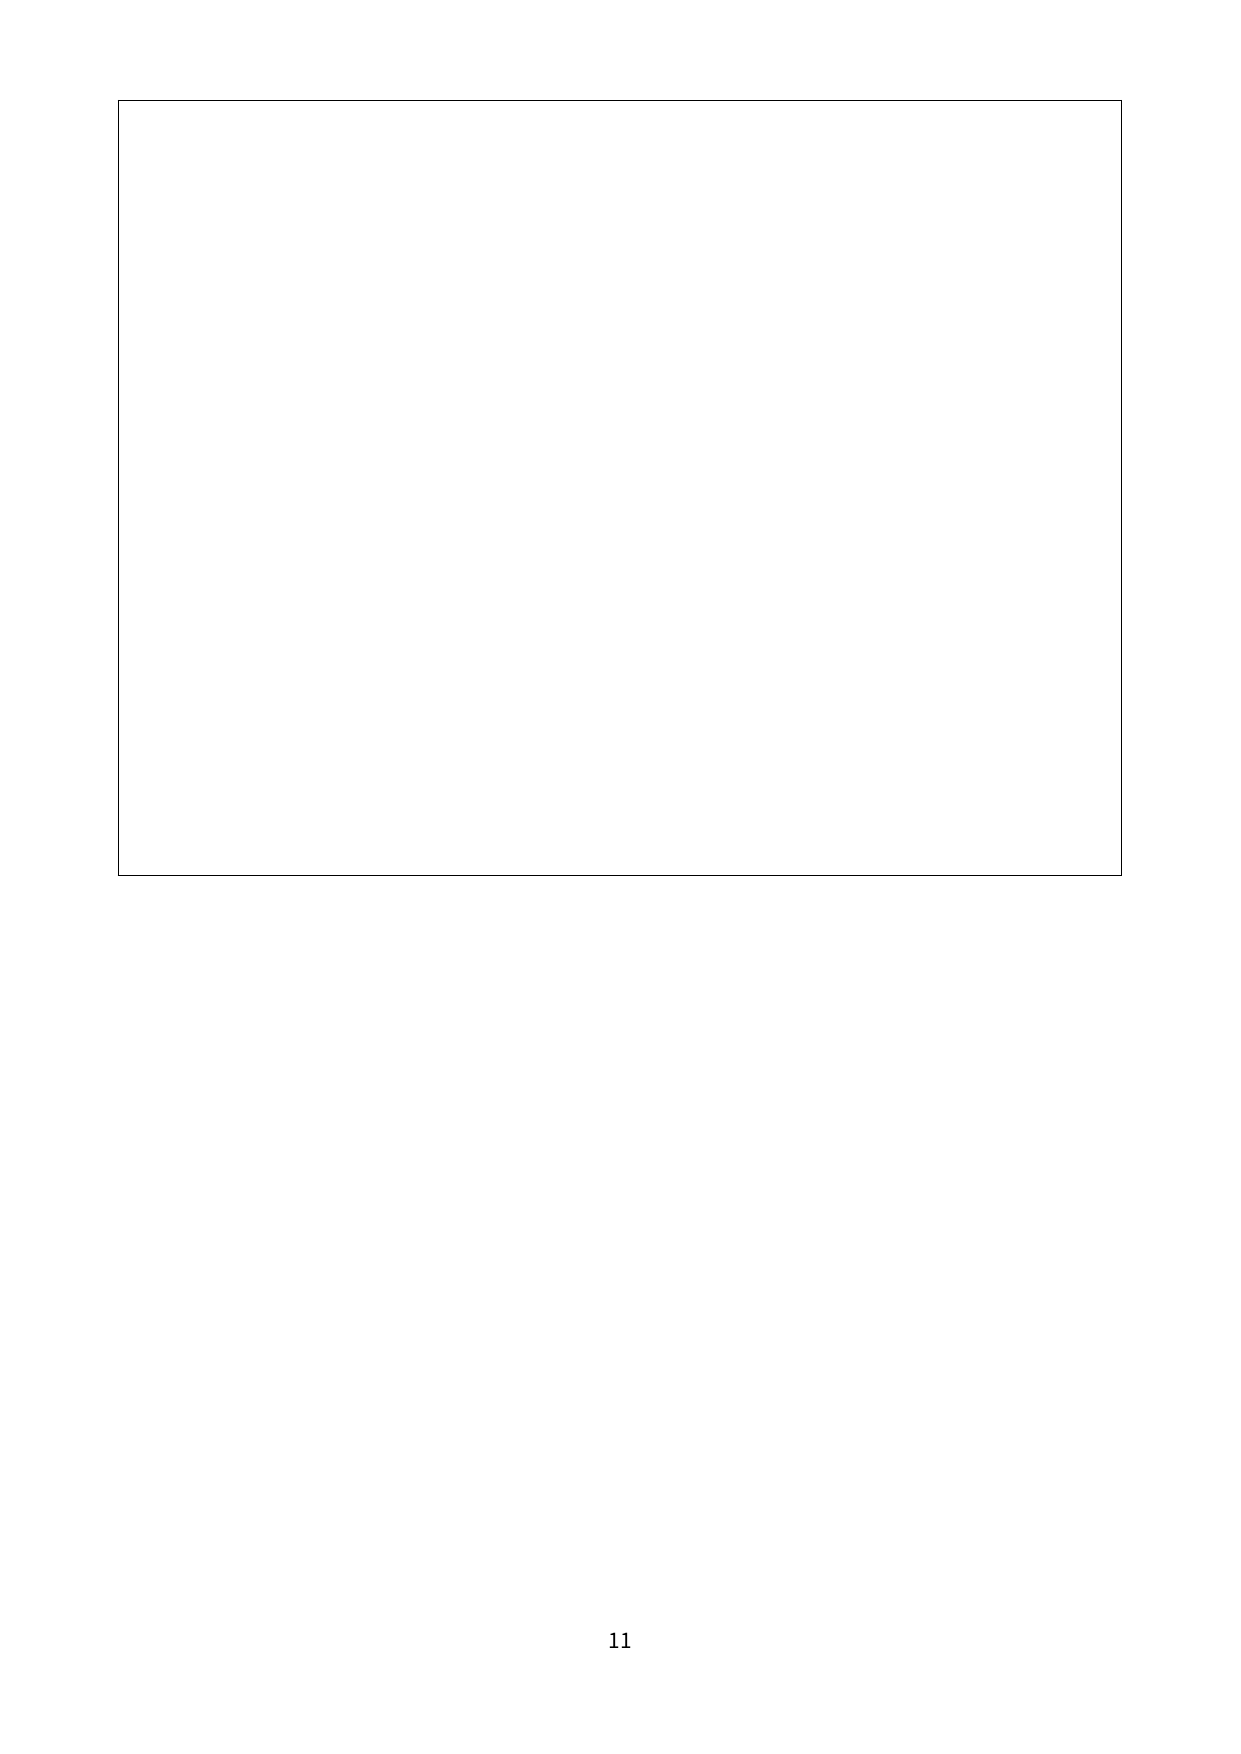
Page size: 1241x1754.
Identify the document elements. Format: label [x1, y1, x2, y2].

table_cell [119, 101, 1121, 874]
